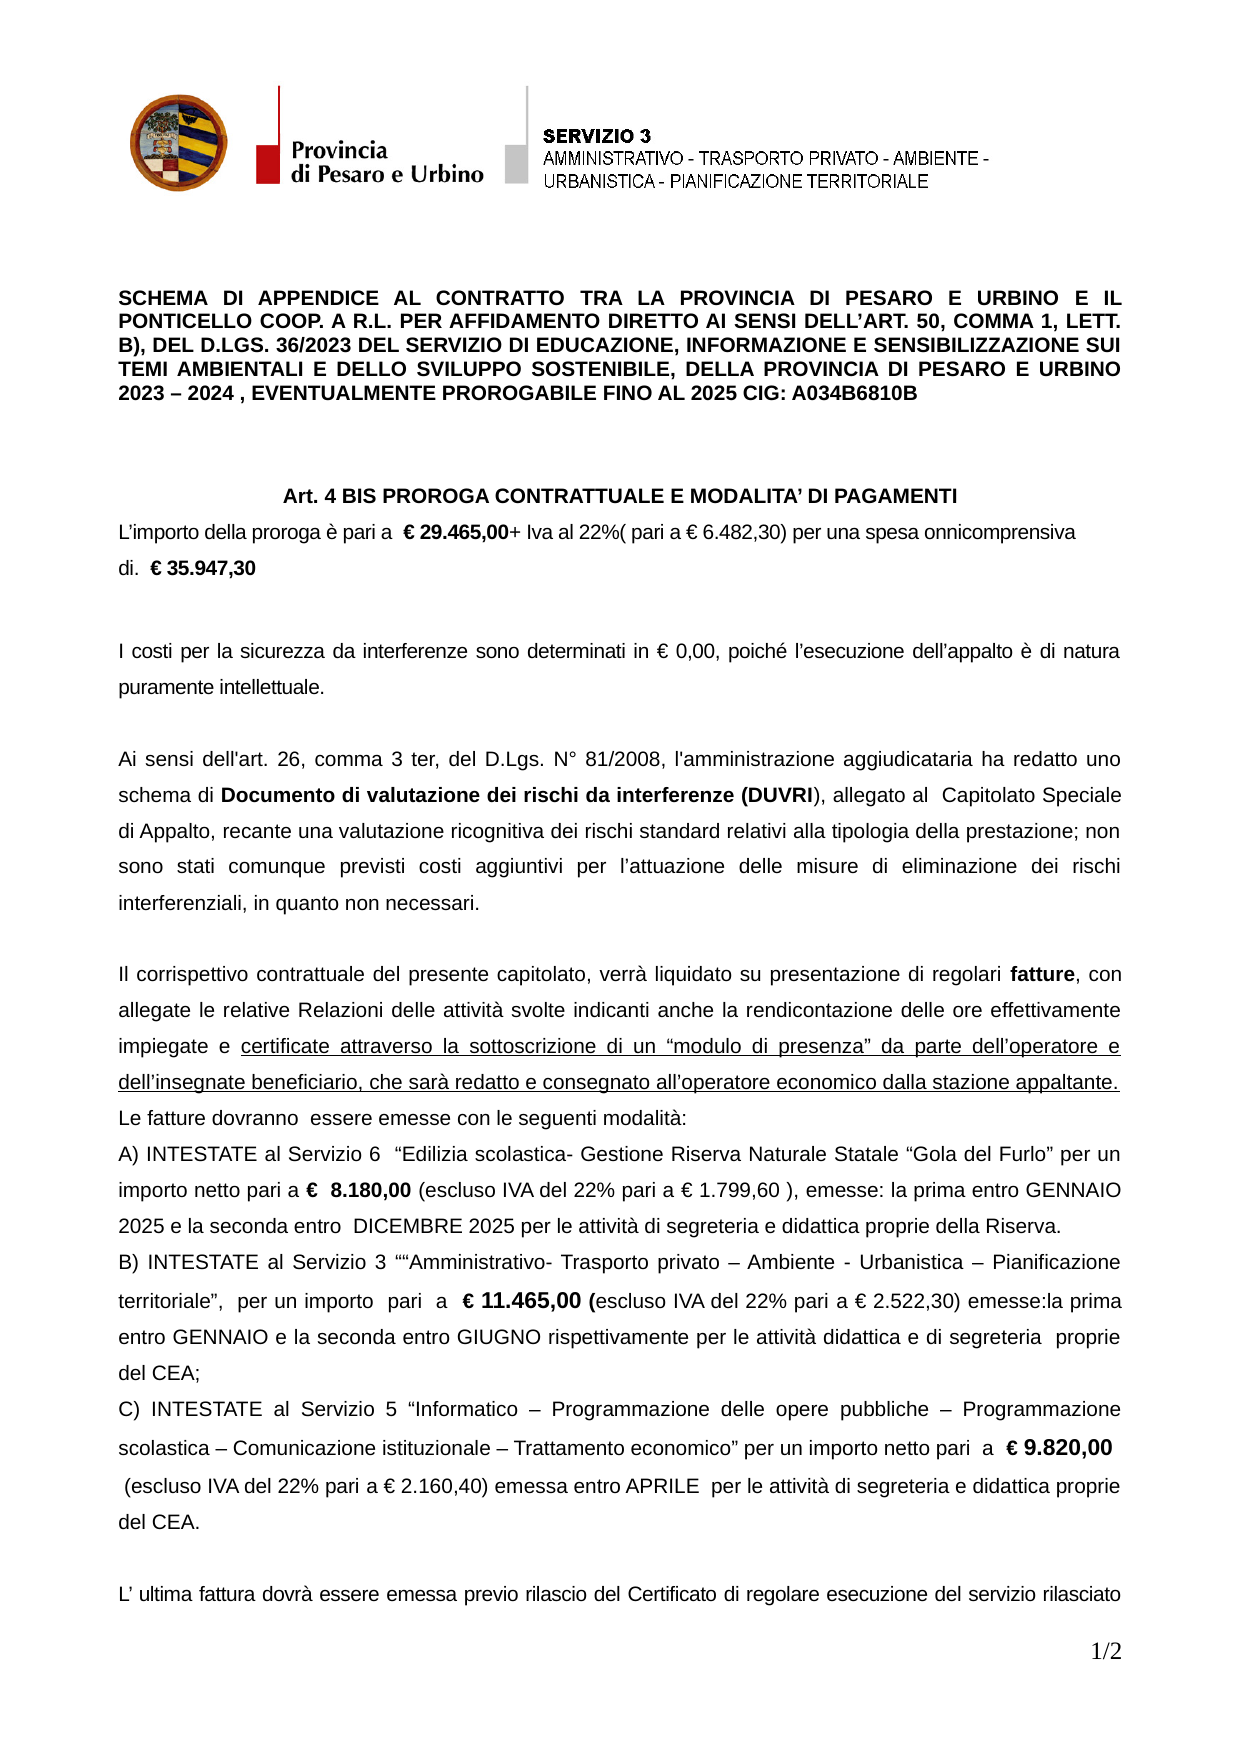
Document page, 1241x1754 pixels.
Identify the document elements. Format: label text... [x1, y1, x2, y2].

text Ai sensi dell'art. 26, comma 3 ter, del D.Lgs. N° 81/2008, l'amministrazione aggiudicataria ha redatto uno schema di Documento di valutazione dei rischi da interferenze (DUVRI), allegato al Capitolato Speciale di Appalto, recante una valutazione ricognitiva dei rischi standard relativi alla tipologia della prestazione; non sono stati comunque previsti costi aggiuntivi per l’attuazione delle misure di eliminazione dei rischi interferenziali, in quanto non necessari. [118, 747, 1122, 914]
text L’ ultima fattura dovrà essere emessa previo rilascio del Certificato di regolare esecuzione del servizio rilasciato [118, 1581, 1122, 1605]
text Art. 4 BIS PROROGA CONTRATTUALE E MODALITA’ DI PAGAMENTI [118, 484, 1122, 508]
text SCHEMA DI APPENDICE AL CONTRATTO TRA LA PROVINCIA DI PESARO E URBINO E Il Ponticello Coop. a r.l. PER AFFIDAMENTO DIRETTO AI SENSI DELL’ART. 50, COMMA 1, LETT. B), DEL D.LGS. 36/2023 DEL SERVIZIO DI EDUCAZIONE, INFORMAZIONE E SENSIBILIZZAZIONE SUI TEMI AMBIENTALI E DELLO SVILUPPO SOSTENIBILE, DELLA PROVINCIA DI PESARO E URBINO 2023 – 2024 , EVENTUALMENTE PROROGABILE FINO AL 2025 CIG: A034B6810B [118, 261, 1122, 405]
text di. € 35.947,30 [118, 556, 1122, 580]
text B) INTESTATE al Servizio 3 ““Amministrativo- Trasporto privato – Ambiente - Urbanistica – Pianificazione territoriale”, per un importo pari a € 11.465,00 (escluso IVA del 22% pari a € 2.522,30) emesse:la prima entro GENNAIO e la seconda entro GIUGNO rispettivamente per le attività didattica e di segreteria proprie del CEA; [118, 1250, 1122, 1385]
text C) INTESTATE al Servizio 5 “Informatico – Programmazione delle opere pubbliche – Programmazione scolastica – Comunicazione istituzionale – Trattamento economico” per un importo netto pari a € 9.820,00 [118, 1397, 1122, 1460]
text Il corrispettivo contrattuale del presente capitolato, verrà liquidato su presentazione di regolari fatture, con allegate le relative Relazioni delle attività svolte indicanti anche la rendicontazione delle ore effettivamente impiegate e certificate attraverso la sottoscrizione di un “modulo di presenza” da parte dell’operatore e dell’insegnate beneficiario, che sarà redatto e consegnato all’operatore economico dalla stazione appaltante. [118, 962, 1122, 1094]
text A) INTESTATE al Servizio 6 “Edilizia scolastica- Gestione Riserva Naturale Statale “Gola del Furlo” per un importo netto pari a € 8.180,00 (escluso IVA del 22% pari a € 1.799,60 ), emesse: la prima entro GENNAIO 2025 e la seconda entro DICEMBRE 2025 per le attività di segreteria e didattica proprie della Riserva. [118, 1142, 1122, 1238]
text (escluso IVA del 22% pari a € 2.160,40) emessa entro APRILE per le attività di segreteria e didattica proprie del CEA. [118, 1473, 1122, 1533]
text I costi per la sicurezza da interferenze sono determinati in € 0,00, poiché l’esecuzione dell’appalto è di natura puramente intellettuale. [118, 639, 1122, 699]
picture [118, 75, 1121, 262]
text Le fatture dovranno essere emesse con le seguenti modalità: [118, 1106, 1122, 1130]
text L’importo della proroga è pari a € 29.465,00+ Iva al 22%( pari a € 6.482,30) per una spesa onnicomprensiva [118, 520, 1122, 544]
